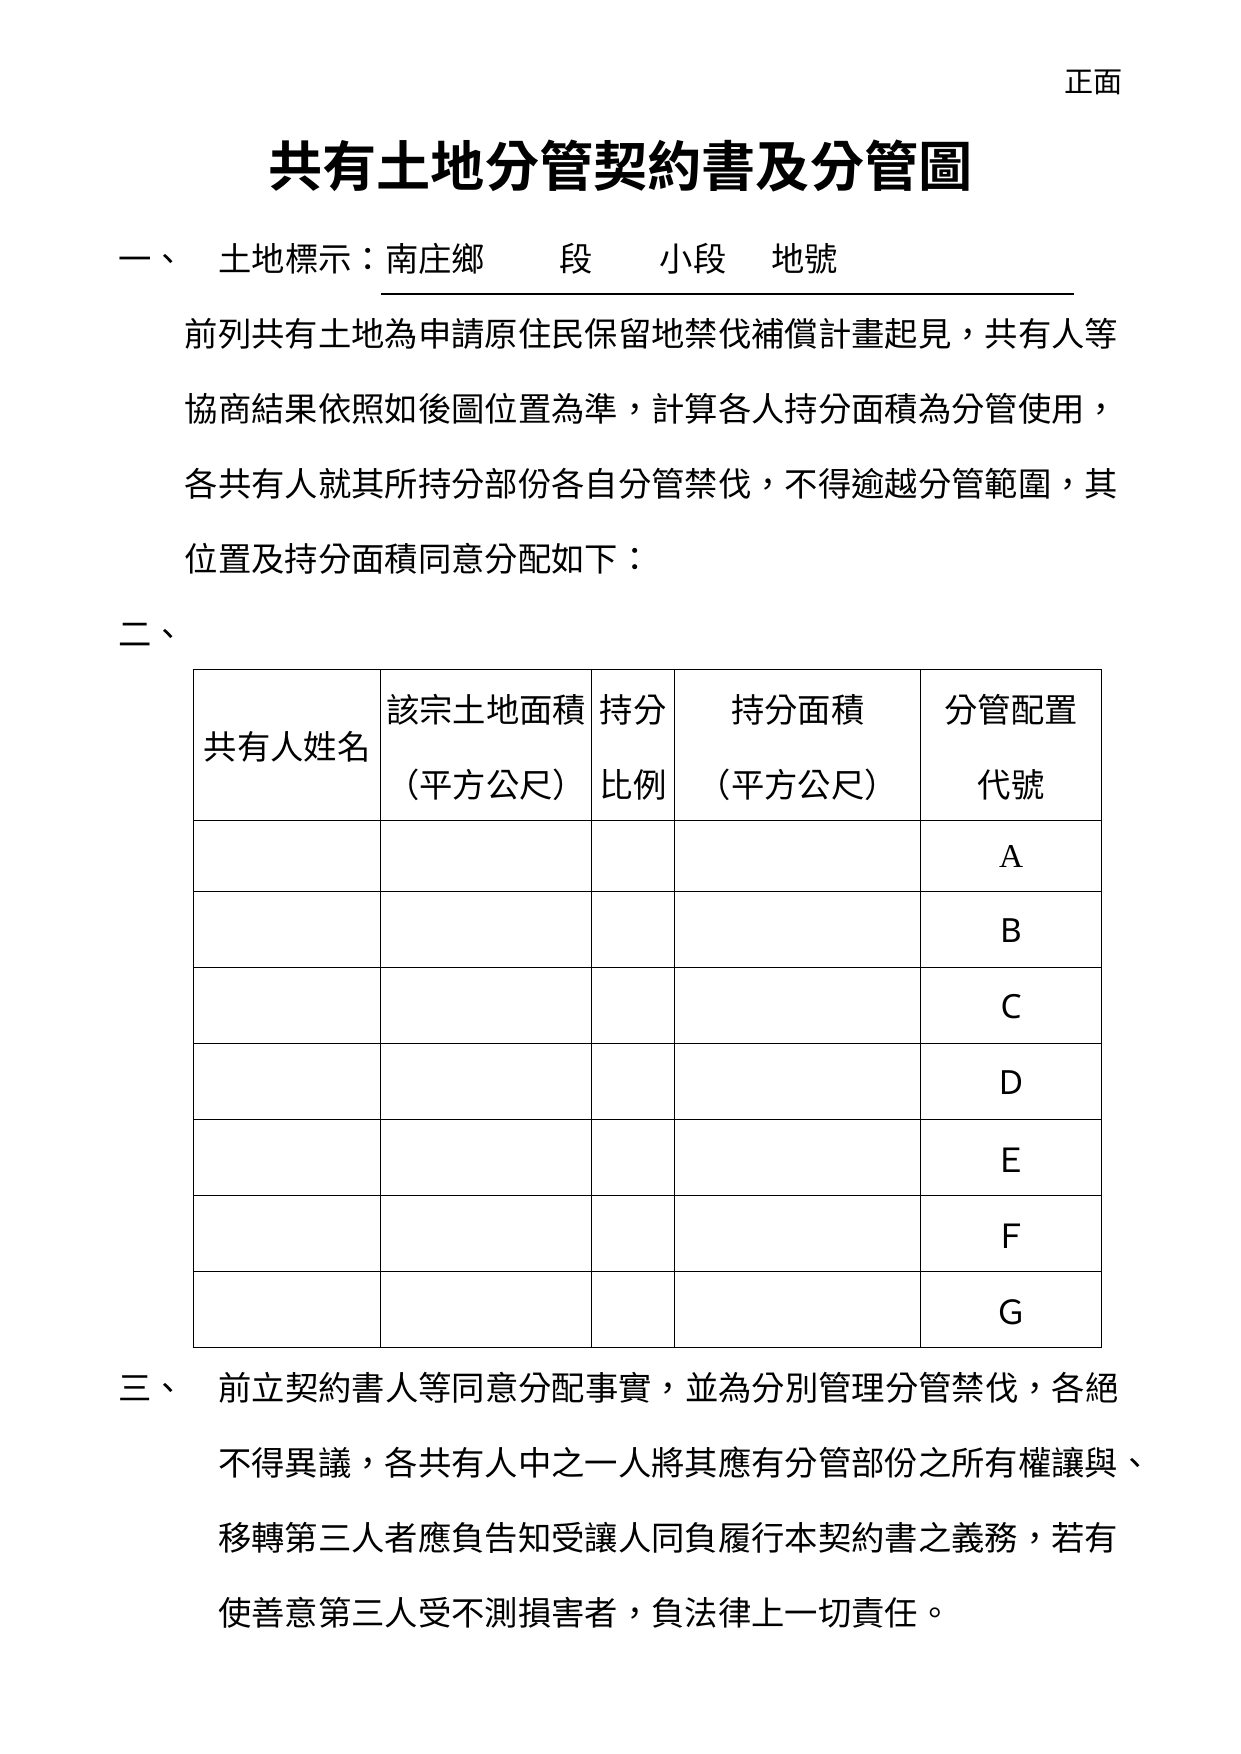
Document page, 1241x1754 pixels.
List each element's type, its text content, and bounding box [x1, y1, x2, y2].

table_cell [194, 1044, 380, 1119]
table_cell [675, 1120, 920, 1195]
table_header 持分比例 [592, 670, 674, 820]
list 土地標示：南庄鄉 段 小段 地號 [118, 219, 1122, 294]
table_header 該宗土地面積 （平方公尺） [381, 670, 591, 820]
table_cell A [921, 821, 1101, 891]
table_cell [194, 1272, 380, 1347]
table_cell [592, 1120, 674, 1195]
table_cell [592, 968, 674, 1043]
table_cell B [921, 892, 1101, 967]
table_cell [592, 1044, 674, 1119]
table_cell [381, 1272, 591, 1347]
table_cell Ｆ [921, 1196, 1101, 1271]
table_header 持分面積 （平方公尺） [675, 670, 920, 820]
table_cell [675, 821, 920, 891]
text 共有土地分管契約書及分管圖 [118, 107, 1122, 219]
table_cell [675, 1272, 920, 1347]
table_cell [592, 892, 674, 967]
table_cell [592, 1196, 674, 1271]
table_header 分管配置 代號 [921, 670, 1101, 820]
table_cell [381, 1044, 591, 1119]
table_cell [592, 821, 674, 891]
table_cell [381, 892, 591, 967]
table_cell Ｇ [921, 1272, 1101, 1347]
table_cell [381, 968, 591, 1043]
table_cell [381, 1120, 591, 1195]
text 前列共有土地為申請原住民保留地禁伐補償計畫起見，共有人等協商結果依照如後圖位置為準，計算各人持分面積為分管使用，各共有人就其所持分部份各自分管禁伐，不得逾越分管範圍，其位置及持分面積同意分配如下： [184, 294, 1122, 594]
table_cell [194, 892, 380, 967]
table_cell [675, 1044, 920, 1119]
table_header 共有人姓名 [194, 670, 380, 820]
table_cell [194, 821, 380, 891]
table_cell C [921, 968, 1101, 1043]
table_cell [675, 968, 920, 1043]
table_cell [194, 968, 380, 1043]
table_cell [675, 1196, 920, 1271]
table_cell [194, 1196, 380, 1271]
table_cell [381, 821, 591, 891]
table_cell [381, 1196, 591, 1271]
table_cell [194, 1120, 380, 1195]
table_cell Ｅ [921, 1120, 1101, 1195]
table_cell [675, 892, 920, 967]
table_cell [592, 1272, 674, 1347]
list 前立契約書人等同意分配事實，並為分別管理分管禁伐，各絕不得異議，各共有人中之一人將其應有分管部份之所有權讓與、移轉第三人者應負告知受讓人同負履行本契約書之義務，若有使善意第三人受不測損害者，負法律上一切責任。 [118, 1348, 1122, 1648]
table_cell D [921, 1044, 1101, 1119]
